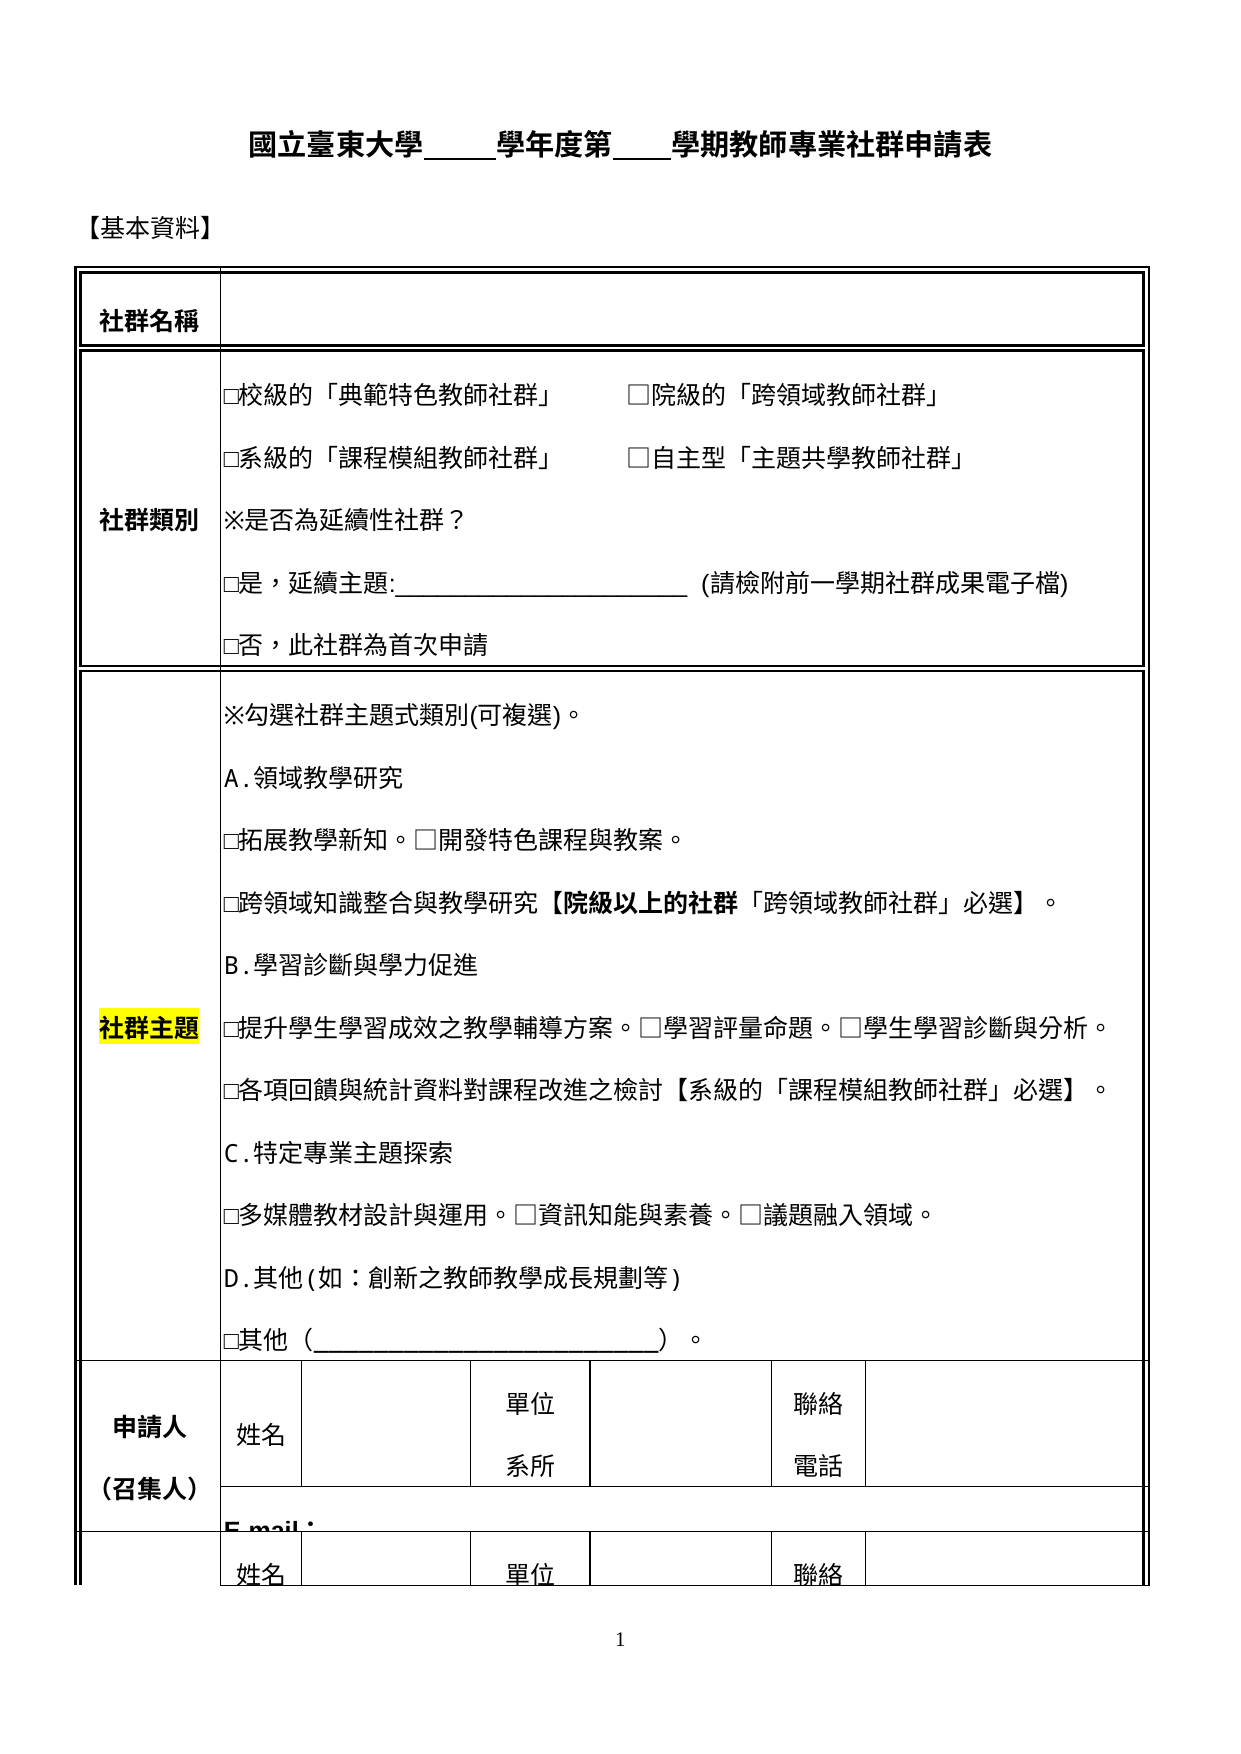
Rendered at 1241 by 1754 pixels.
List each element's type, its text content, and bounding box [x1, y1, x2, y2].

text 國立臺東大學 學年度第 學期教師專業社群申請表 [75, 101, 1165, 163]
table_cell 社群主題 [78, 665, 220, 1360]
table_cell E-mail： [221, 1487, 1142, 1531]
table_cell ※勾選社群主題式類別(可複選)。 A.領域教學研究 □拓展教學新知。□開發特色課程與教案。 □跨領域知識整合與教學研究【院級以上的社群「跨領域教師社群」必選】。 B.學習診斷與學力促進 □提升學生學習成效之教學輔導方案。□學習評量命題。□學生學習診斷與分析。 □各項回饋與統計資料對課程改進之檢討【系級的「課程模組教師社群」必選】。 C.特定專業主題探索 □多媒體教材設計與運用。□資訊知能與素養。□議題融入領域。 D.其他(如：創新之教師教學成長規劃等) □其他（_______________________）。 [221, 665, 1146, 1360]
table_cell □校級的「典範特色教師社群」 □院級的「跨領域教師社群」 □系級的「課程模組教師社群」 □自主型「主題共學教師社群」 ※是否為延續性社群？ □是，延續主題:_____________________ (請檢附前一學期社群成果電子檔) □否，此社群為首次申請 [221, 352, 1142, 664]
table_cell 姓名 [221, 1532, 301, 1584]
table_header 社群名稱 [78, 268, 220, 344]
table_header [221, 268, 1146, 344]
table_cell 姓名 [221, 1361, 301, 1486]
table_cell 社群類別 [82, 352, 220, 664]
table_cell 聯絡 電話 [772, 1361, 865, 1486]
table_cell 單位 系所 [471, 1532, 589, 1584]
table_cell 申請人 （召集人） [82, 1361, 220, 1531]
table_cell 聯絡 電話 [772, 1532, 865, 1584]
table_cell 社 群 成 員 (至少需含五位本校專、兼任教師共同組成) [82, 1532, 220, 1584]
table_header [221, 274, 1142, 344]
table_cell [866, 1361, 1142, 1486]
table_cell [302, 1532, 470, 1584]
table_cell [866, 1532, 1142, 1584]
table_cell [591, 1361, 771, 1486]
table_cell 單位 系所 [471, 1361, 589, 1486]
table_cell [302, 1361, 470, 1486]
table_cell [591, 1532, 771, 1584]
text 【基本資料】 [75, 184, 1165, 247]
